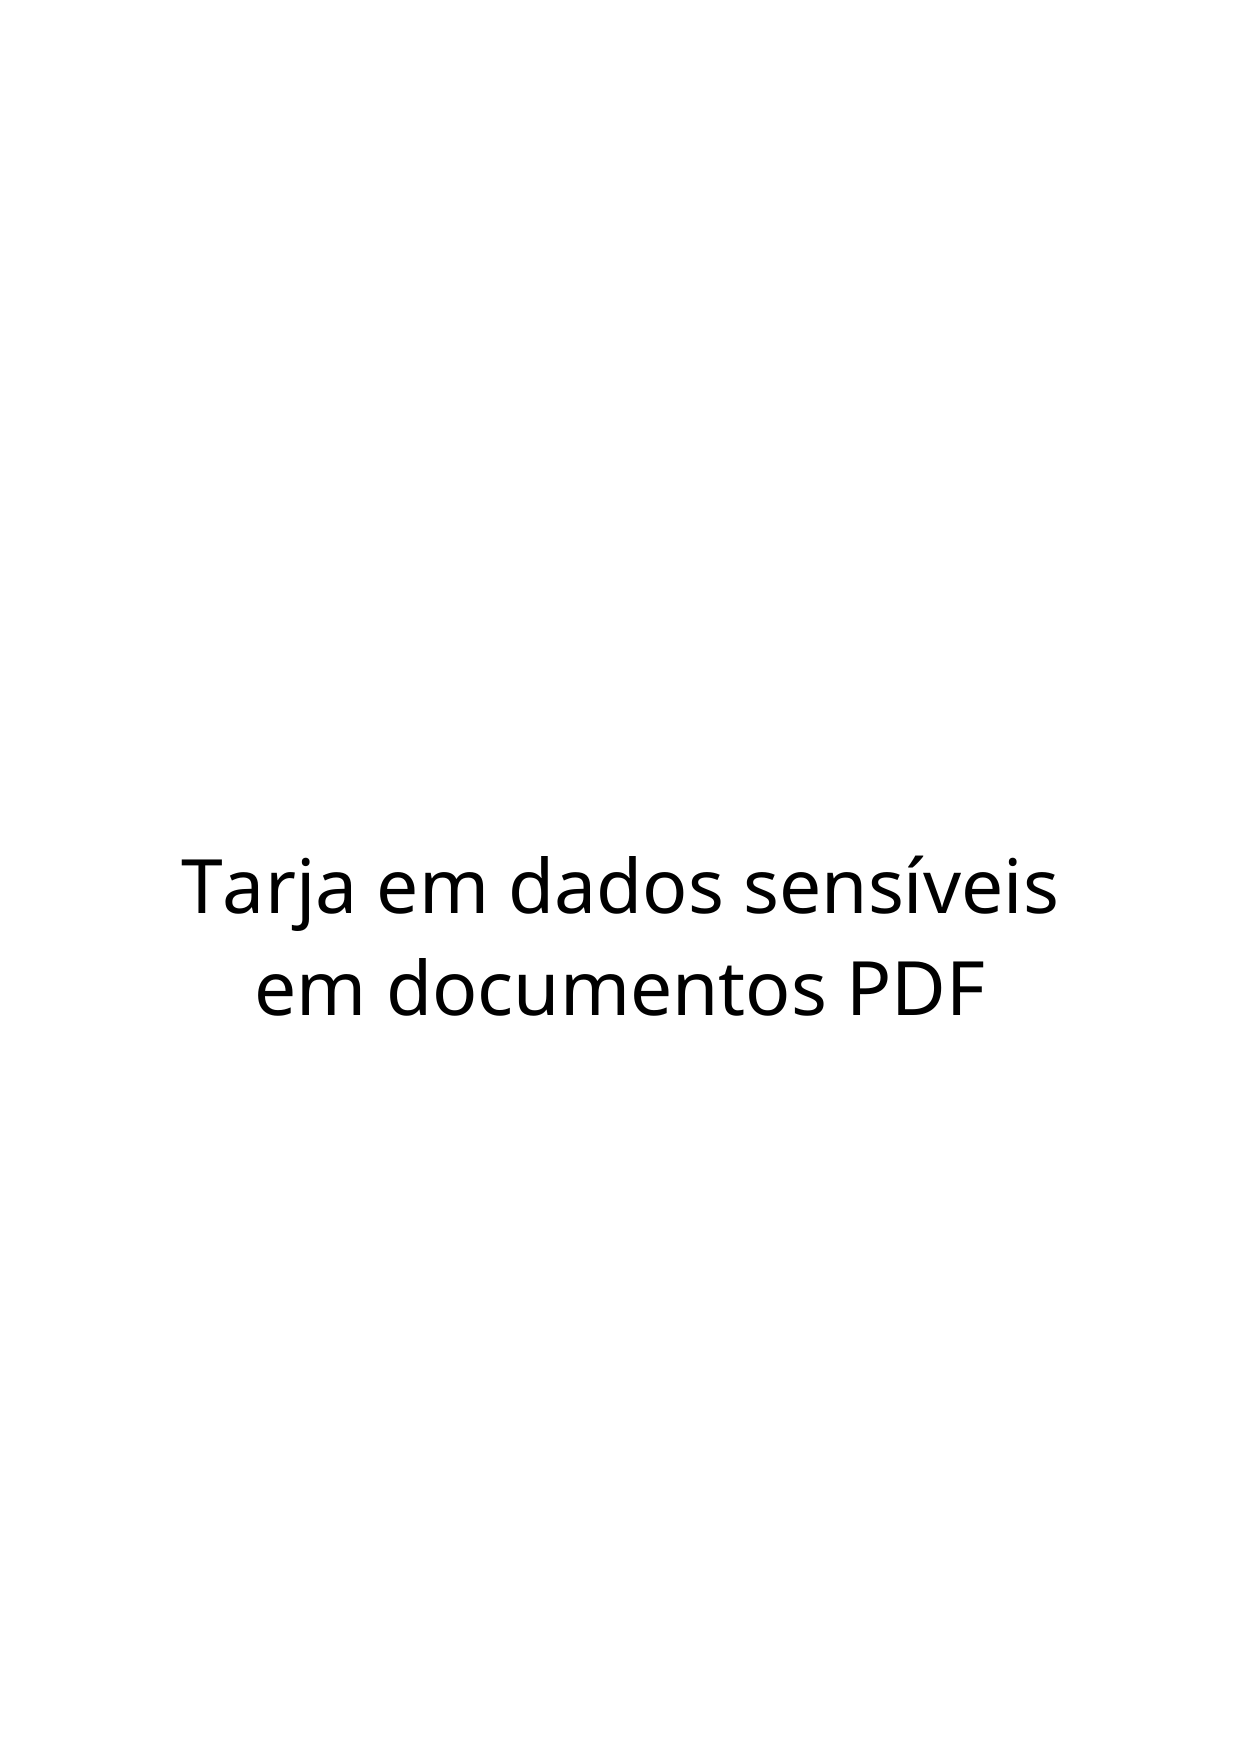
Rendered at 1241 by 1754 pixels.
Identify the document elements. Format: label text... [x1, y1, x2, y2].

text Tarja em dados sensíveis em documentos PDF [118, 833, 1122, 1038]
